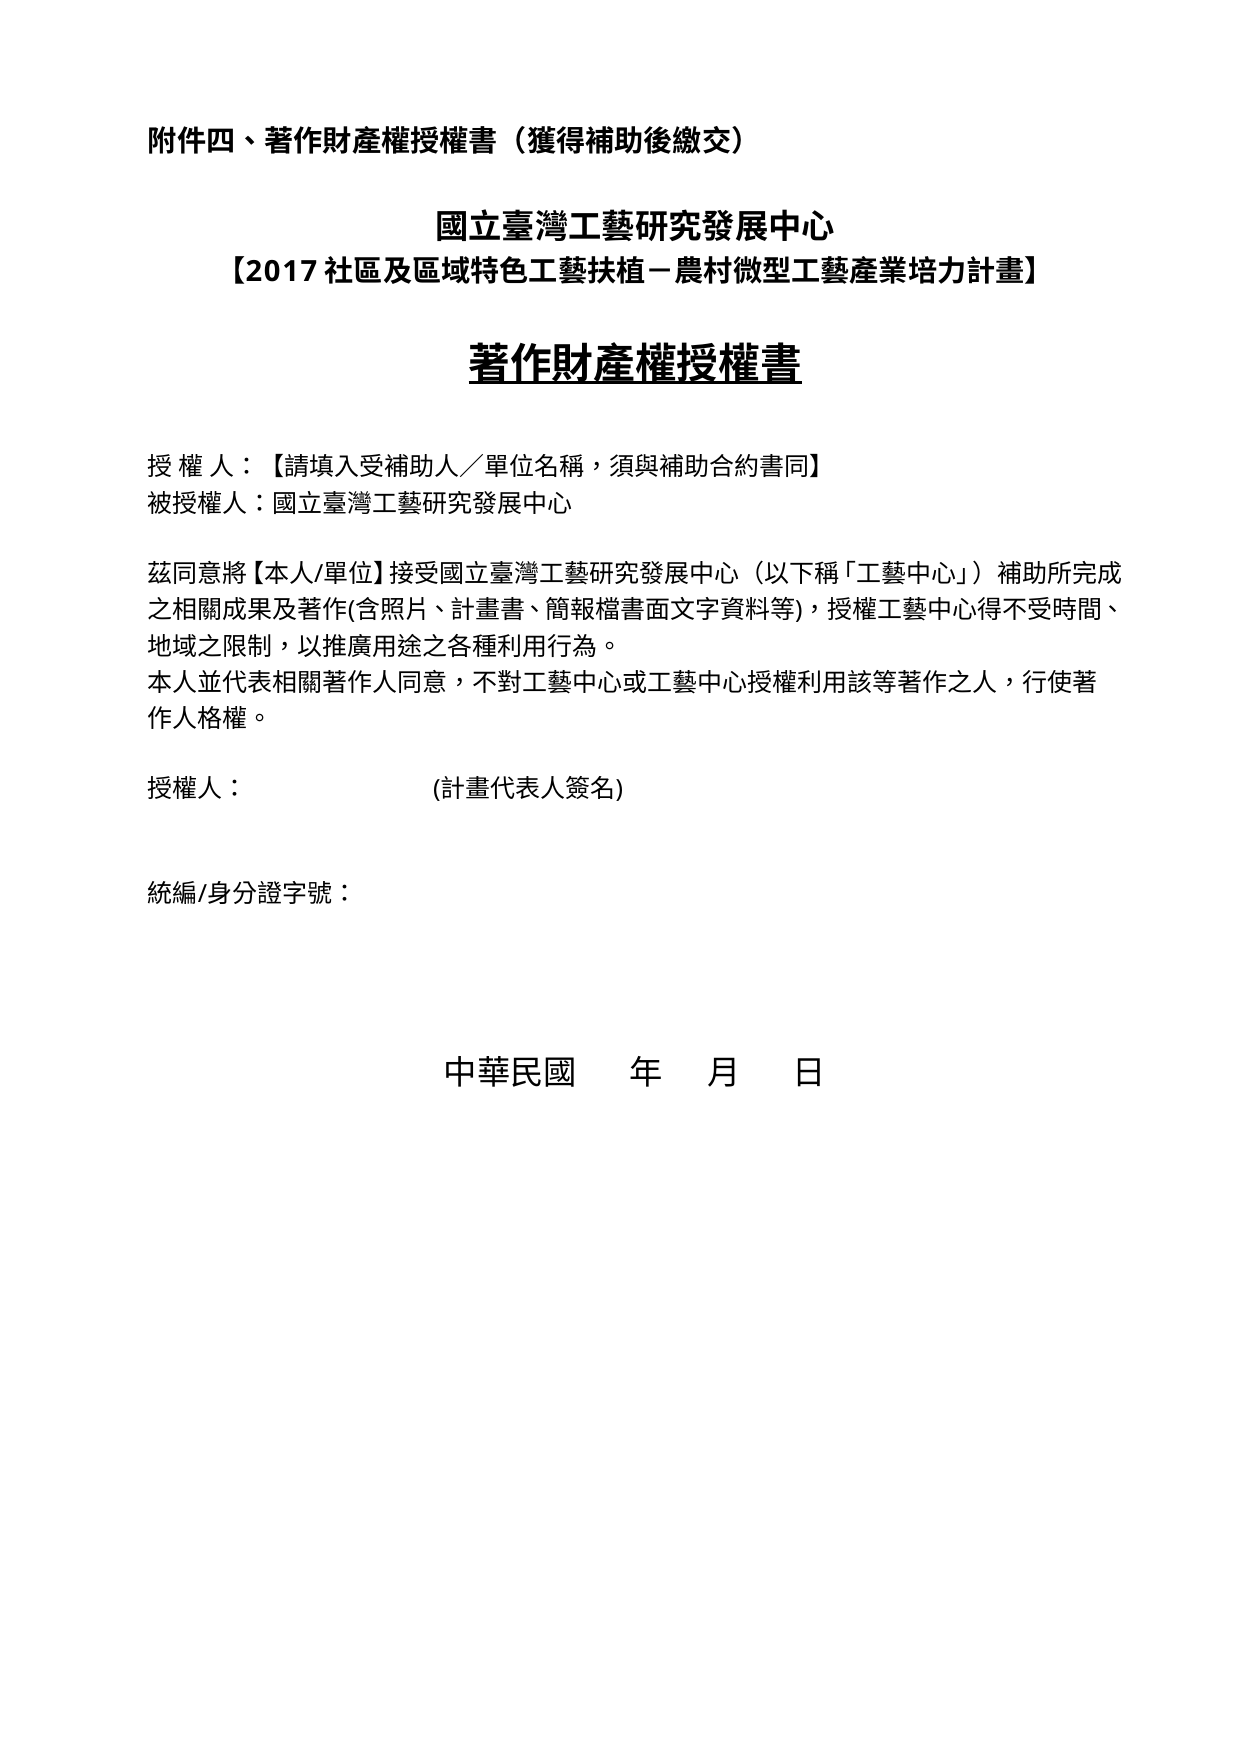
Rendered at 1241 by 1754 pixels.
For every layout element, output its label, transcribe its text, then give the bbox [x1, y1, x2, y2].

text 中華民國 年 月 日 [148, 1046, 1122, 1094]
text 茲同意將【本人/單位】接受國立臺灣工藝研究發展中心（以下稱「工藝中心」）補助所完成之相關成果及著作(含照片、計畫書、簡報檔書面文字資料等)，授權工藝中心得不受時間、地域之限制，以推廣用途之各種利用行為。 [148, 553, 1122, 662]
text 著作財產權授權書 [148, 330, 1122, 390]
text 本人並代表相關著作人同意，不對工藝中心或工藝中心授權利用該等著作之人，行使著作人格權。 [148, 662, 1122, 735]
text 授權人： (計畫代表人簽名) [148, 769, 1122, 805]
text 被授權人：國立臺灣工藝研究發展中心 [148, 483, 1122, 519]
text 授 權 人：【請填入受補助人／單位名稱，須與補助合約書同】 [148, 447, 1122, 483]
text 【2017社區及區域特色工藝扶植－農村微型工藝產業培力計畫】 [148, 248, 1122, 290]
text 附件四、著作財產權授權書（獲得補助後繳交） [148, 118, 1122, 160]
text 統編/身分證字號： [148, 873, 1122, 909]
text 國立臺灣工藝研究發展中心 [148, 199, 1122, 248]
